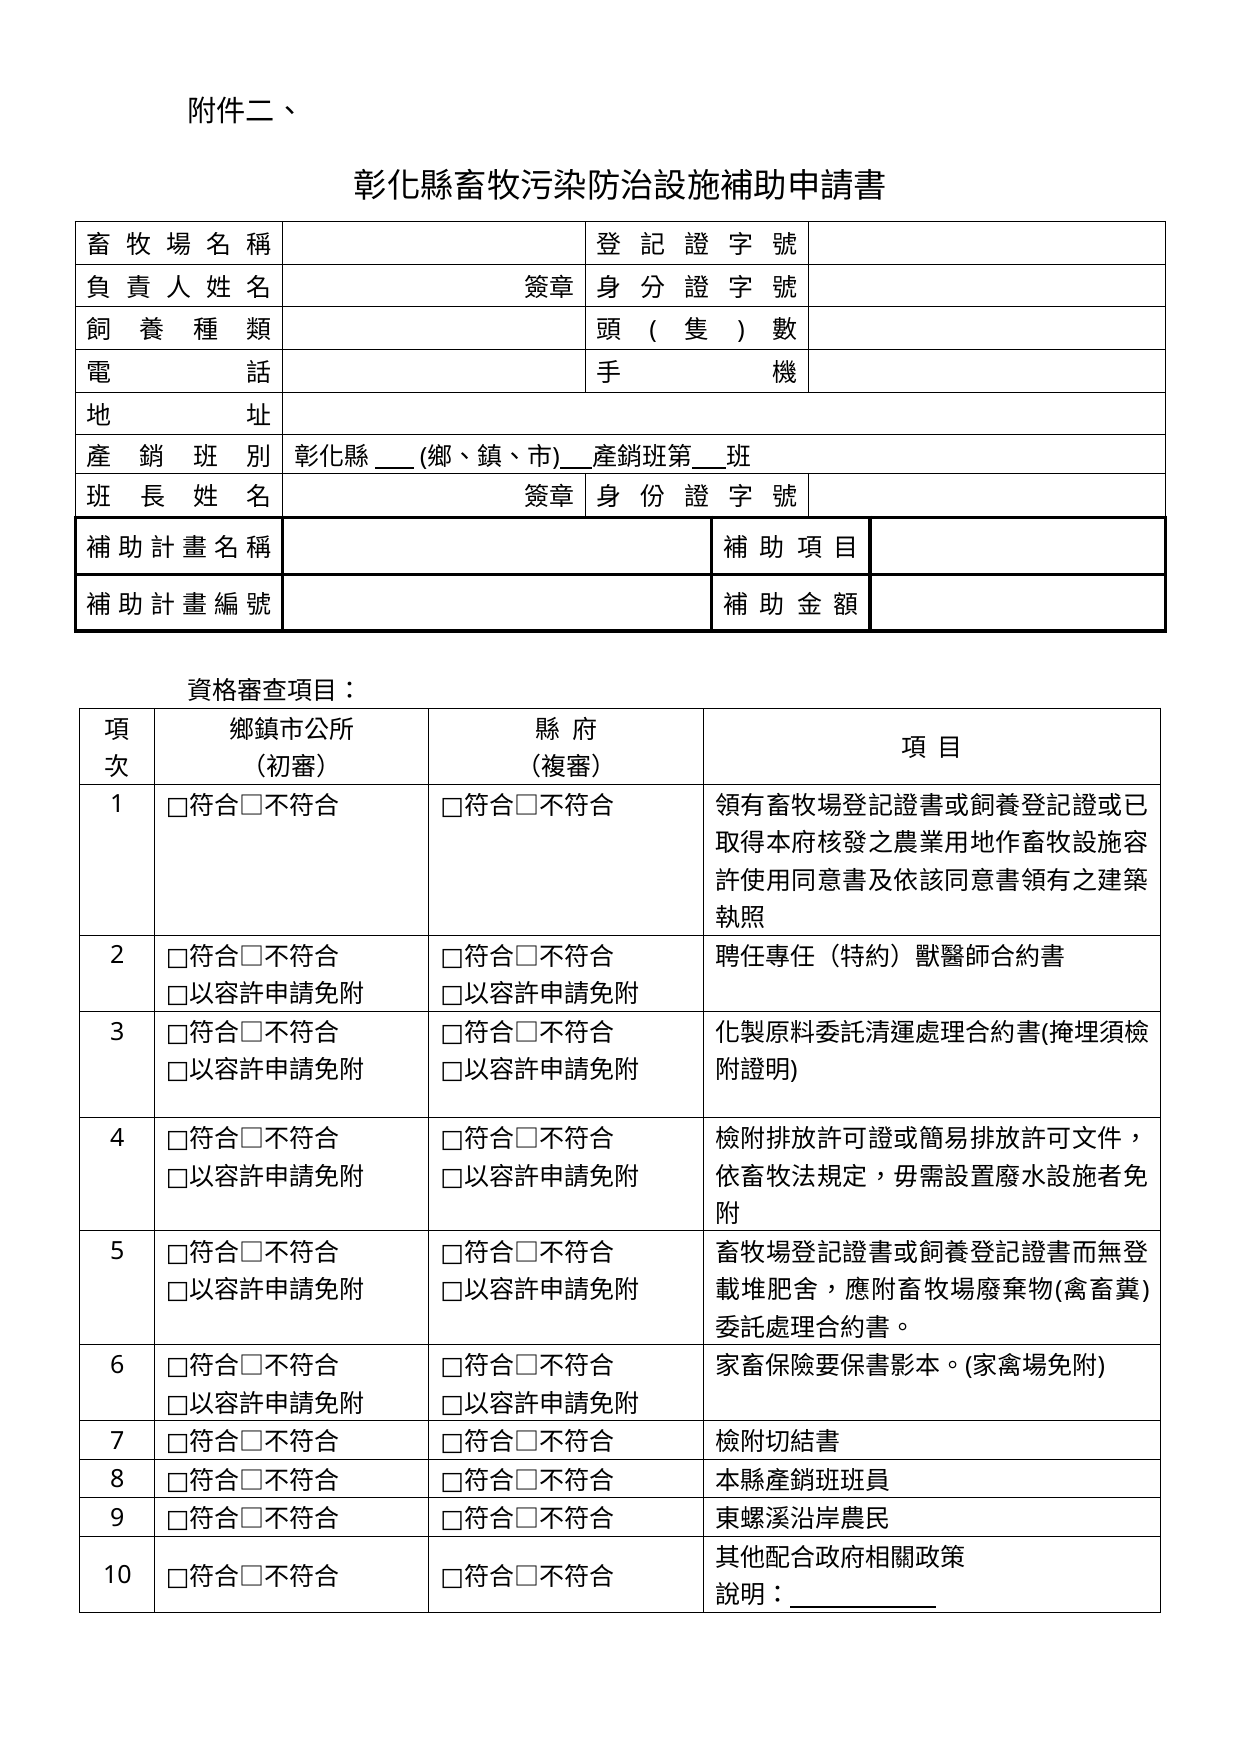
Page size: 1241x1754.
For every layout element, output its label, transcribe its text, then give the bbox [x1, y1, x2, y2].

table_cell □符合□不符合 □以容許申請免附 [155, 936, 428, 1011]
text 資格審查項目： [187, 670, 1053, 707]
table_header 登記證字號 [586, 222, 808, 263]
table_cell 1 [80, 785, 154, 934]
table_cell 身分證字號 [586, 265, 808, 306]
table_cell 5 [80, 1231, 154, 1344]
table_header 縣 府 （複審） [429, 709, 703, 783]
table_header [809, 222, 1165, 263]
table_cell [809, 474, 1165, 516]
table_cell □符合□不符合 □以容許申請免附 [155, 1012, 428, 1117]
table_cell □符合□不符合 [429, 1460, 703, 1497]
table_cell [283, 350, 585, 392]
table_cell 3 [80, 1012, 154, 1117]
table_cell 簽章 [283, 265, 585, 306]
table_cell [809, 265, 1165, 306]
table_cell [283, 393, 1165, 434]
table_cell 手機 [586, 350, 808, 392]
table_cell □符合□不符合 [155, 1498, 428, 1536]
table_cell □符合□不符合 □以容許申請免附 [429, 1118, 703, 1230]
table_cell □符合□不符合 □以容許申請免附 [155, 1231, 428, 1344]
table_cell 簽章 [283, 474, 585, 516]
table_cell 領有畜牧場登記證書或飼養登記證或已取得本府核發之農業用地作畜牧設施容許使用同意書及依該同意書領有之建築執照 [704, 785, 1160, 934]
table_cell 補助金額 [713, 576, 868, 629]
table_header 鄉鎮市公所 （初審） [155, 709, 428, 783]
table_cell 地址 [76, 393, 282, 434]
table_cell 9 [80, 1498, 154, 1536]
table_cell 聘任專任（特約）獸醫師合約書 [704, 936, 1160, 1011]
table_cell 化製原料委託清運處理合約書(掩埋須檢附證明) [704, 1012, 1160, 1117]
table_cell 東螺溪沿岸農民 [704, 1498, 1160, 1536]
table_cell □符合□不符合 □以容許申請免附 [429, 936, 703, 1011]
table_cell □符合□不符合 [429, 1537, 703, 1612]
table_cell 4 [80, 1118, 154, 1230]
table_cell 補助計畫名稱 [77, 519, 281, 572]
table_cell 身份證字號 [586, 474, 808, 516]
table_cell □符合□不符合 [155, 1460, 428, 1497]
table_cell □符合□不符合 [429, 1498, 703, 1536]
table_cell □符合□不符合 □以容許申請免附 [429, 1012, 703, 1117]
table_cell 檢附切結書 [704, 1421, 1160, 1458]
table_cell [284, 519, 710, 572]
table_cell 7 [80, 1421, 154, 1458]
table_cell 產銷班別 [76, 435, 282, 473]
table_cell 補助計畫編號 [77, 576, 281, 629]
table_cell 家畜保險要保書影本。(家禽場免附) [704, 1345, 1160, 1420]
table_cell [872, 519, 1164, 572]
table_header 項 目 [704, 709, 1160, 783]
text 附件二、 [187, 71, 1053, 146]
table_cell □符合□不符合 [429, 1421, 703, 1458]
table_cell 補助項目 [713, 519, 868, 572]
table_cell □符合□不符合 □以容許申請免附 [155, 1118, 428, 1230]
table_cell □符合□不符合 □以容許申請免附 [155, 1345, 428, 1420]
table_cell □符合□不符合 □以容許申請免附 [429, 1231, 703, 1344]
table_cell □符合□不符合 □以容許申請免附 [429, 1345, 703, 1420]
table_cell [809, 350, 1165, 392]
text 彰化縣畜牧污染防治設施補助申請書 [187, 146, 1053, 221]
table_cell [809, 307, 1165, 349]
table_cell 本縣產銷班班員 [704, 1460, 1160, 1497]
table_header [283, 222, 585, 263]
table_cell 電話 [76, 350, 282, 392]
table_header 畜牧場名稱 [76, 222, 282, 263]
table_cell 飼養種類 [76, 307, 282, 349]
table_cell [872, 576, 1164, 629]
table_cell 畜牧場登記證書或飼養登記證書而無登載堆肥舍，應附畜牧場廢棄物(禽畜糞)委託處理合約書。 [704, 1231, 1160, 1344]
table_cell 負責人姓名 [76, 265, 282, 306]
table_cell 8 [80, 1460, 154, 1497]
table_cell 2 [80, 936, 154, 1011]
table_cell [284, 576, 710, 629]
table_cell □符合□不符合 [155, 1421, 428, 1458]
table_cell 檢附排放許可證或簡易排放許可文件，依畜牧法規定，毋需設置廢水設施者免附 [704, 1118, 1160, 1230]
table_cell 頭(隻)數 [586, 307, 808, 349]
table_cell □符合□不符合 [429, 785, 703, 934]
table_cell 10 [80, 1537, 154, 1612]
table_cell [283, 307, 585, 349]
table_cell 班長姓名 [76, 474, 282, 516]
table_cell □符合□不符合 [155, 1537, 428, 1612]
table_cell □符合□不符合 [155, 785, 428, 934]
table_cell 其他配合政府相關政策 說明： [704, 1537, 1160, 1612]
table_cell 6 [80, 1345, 154, 1420]
table_header 項 次 [80, 709, 154, 783]
table_cell 彰化縣 (鄉、鎮、市) 產銷班第 班 [283, 435, 1165, 473]
